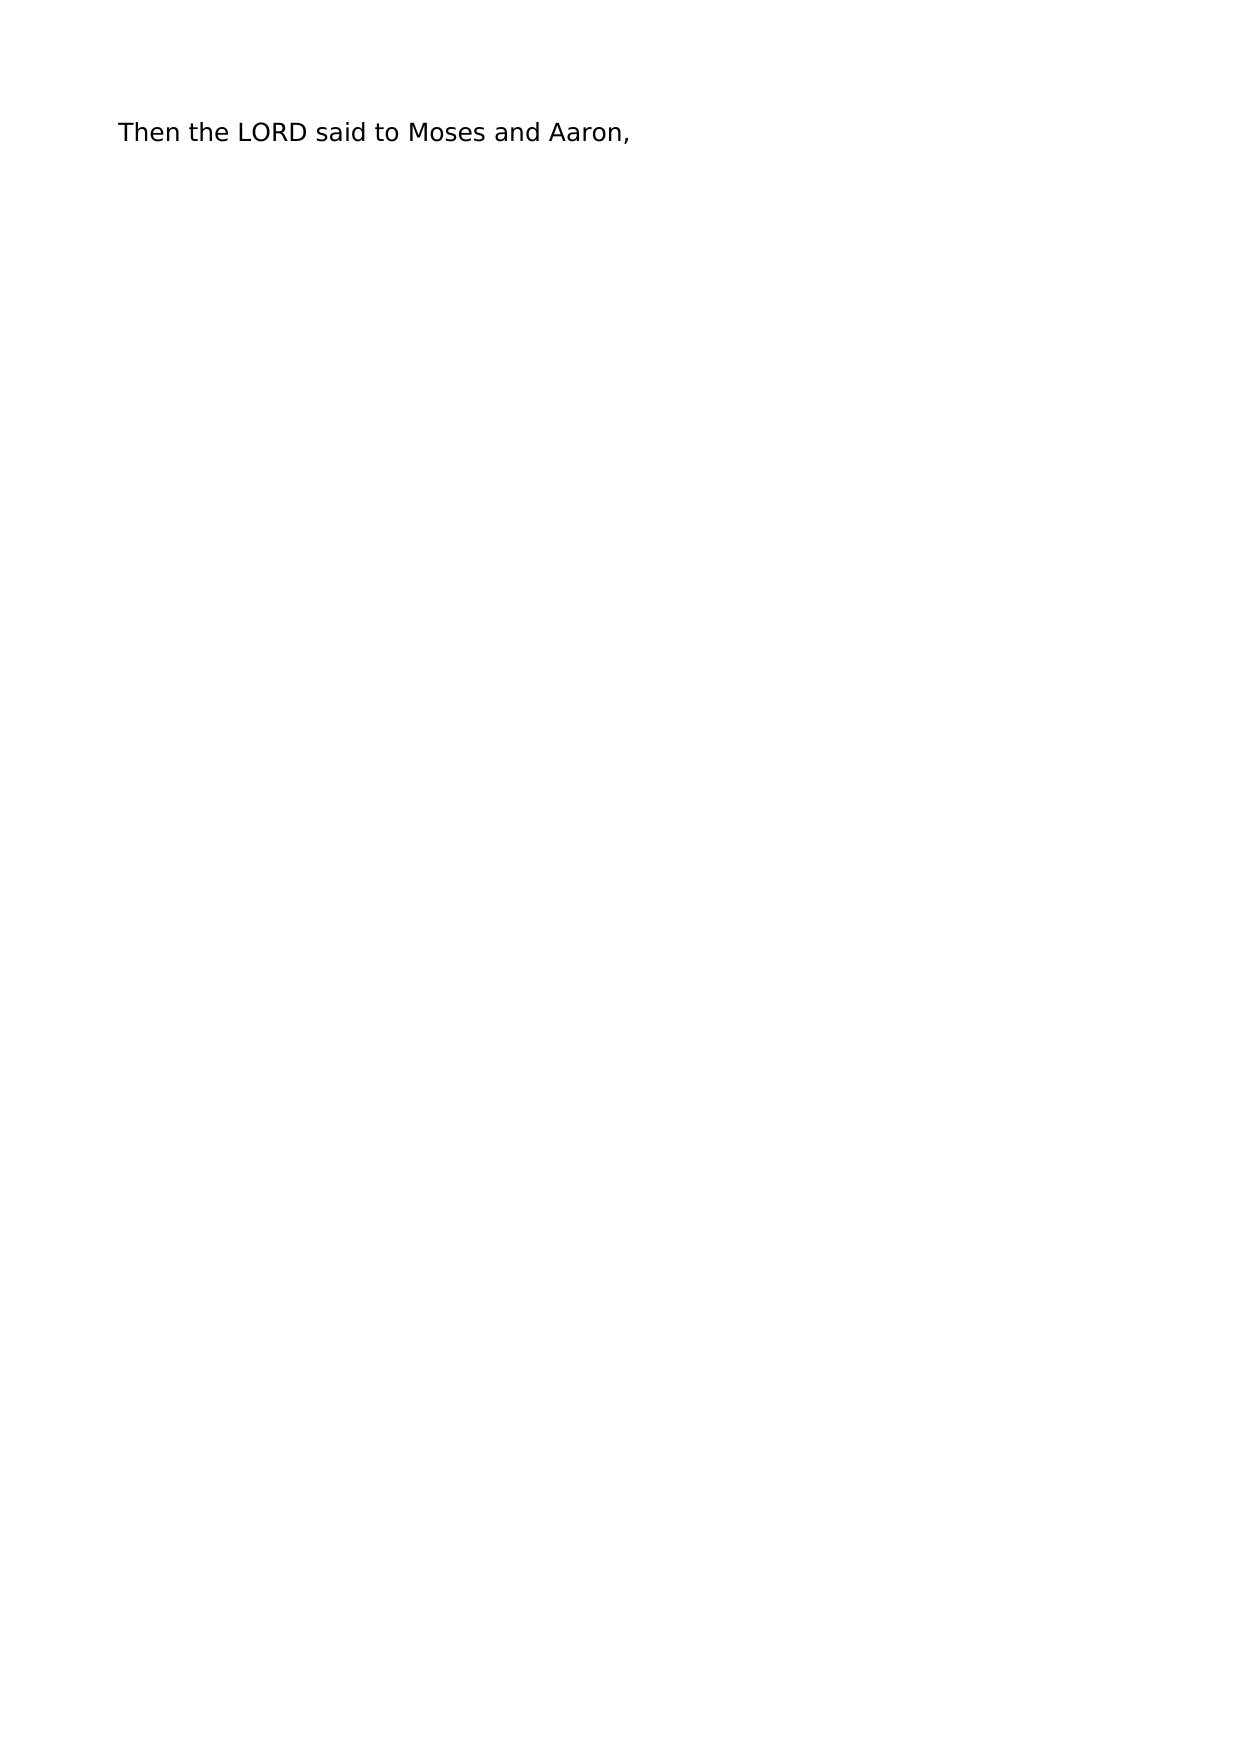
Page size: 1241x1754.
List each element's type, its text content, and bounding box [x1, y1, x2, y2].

text Then the LORD said to Moses and Aaron, [118, 118, 1122, 147]
